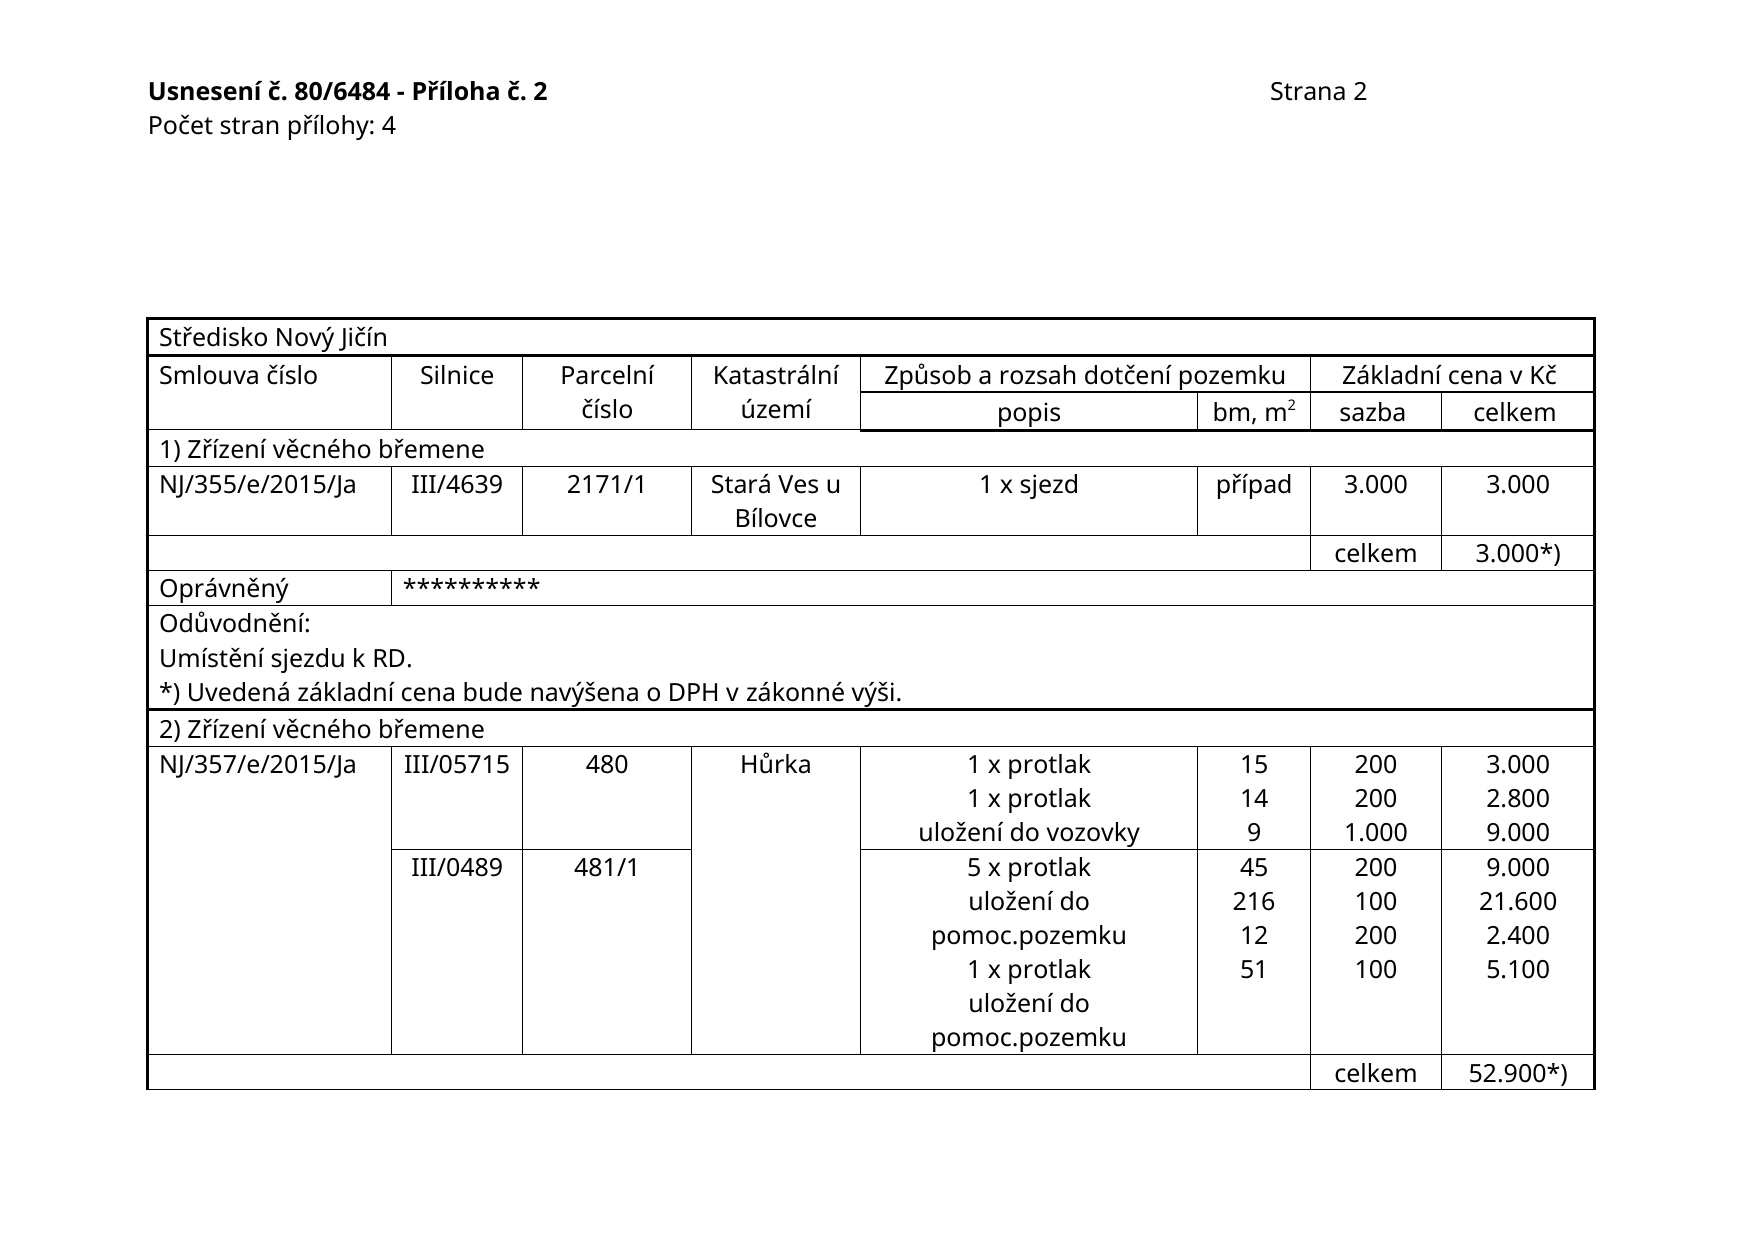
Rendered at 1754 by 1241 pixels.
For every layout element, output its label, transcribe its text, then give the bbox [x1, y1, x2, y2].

table_cell 1 x protlak 1 x protlak uložení do vozovky [861, 747, 1197, 849]
table_cell 480 [523, 747, 691, 849]
table_cell Katastrální území [692, 357, 860, 428]
table_cell Hůrka [692, 747, 860, 1054]
table_cell 45 216 12 51 [1198, 850, 1310, 1054]
table_cell ********** [392, 571, 1593, 605]
table_cell III/0489 [392, 850, 522, 1054]
table_cell 2) Zřízení věcného břemene [149, 711, 1593, 746]
table_cell celkem [1311, 1055, 1441, 1089]
table_cell 5 x protlak uložení do pomoc.pozemku 1 x protlak uložení do pomoc.pozemku [861, 850, 1197, 1054]
table_cell [149, 1055, 1310, 1089]
table_cell III/4639 [392, 467, 522, 535]
table_cell sazba [1311, 393, 1441, 428]
table_cell 15 14 9 [1198, 747, 1310, 849]
table_header Středisko Nový Jičín [149, 320, 1593, 354]
table_cell 1) Zřízení věcného břemene [149, 430, 1593, 466]
table_cell celkem [1311, 536, 1441, 570]
table_cell Základní cena v Kč [1311, 357, 1593, 391]
table_cell 52.900*) [1442, 1055, 1593, 1089]
table_cell 3.000 2.800 9.000 [1442, 747, 1593, 849]
table_cell Oprávněný [149, 571, 391, 605]
table_cell Stará Ves u Bílovce [692, 467, 860, 535]
table_cell popis [861, 393, 1197, 428]
table_cell 9.000 21.600 2.400 5.100 [1442, 850, 1593, 1054]
table_cell celkem [1442, 393, 1593, 428]
table_cell Smlouva číslo [149, 357, 391, 428]
table_cell NJ/357/e/2015/Ja [149, 747, 391, 1054]
table_cell III/05715 [392, 747, 522, 849]
table_cell Odůvodnění: Umístění sjezdu k RD. *) Uvedená základní cena bude navýšena o DPH v zákonné výši. [149, 606, 1593, 708]
table_cell [149, 536, 1310, 570]
table_cell Způsob a rozsah dotčení pozemku [861, 357, 1310, 391]
table_cell bm, m2 [1198, 393, 1310, 428]
table_cell NJ/355/e/2015/Ja [149, 467, 391, 535]
table_cell 2171/1 [523, 467, 691, 535]
table_cell 481/1 [523, 850, 691, 1054]
table_cell 200 200 1.000 [1311, 747, 1441, 849]
table_cell případ [1198, 467, 1310, 535]
table_cell 3.000 [1442, 467, 1593, 535]
table_cell Silnice [392, 357, 522, 428]
table_cell 1 x sjezd [861, 467, 1197, 535]
table_cell 200 100 200 100 [1311, 850, 1441, 1054]
table_cell 3.000*) [1442, 536, 1593, 570]
table_cell Parcelní číslo [523, 357, 691, 428]
table_cell 3.000 [1311, 467, 1441, 535]
